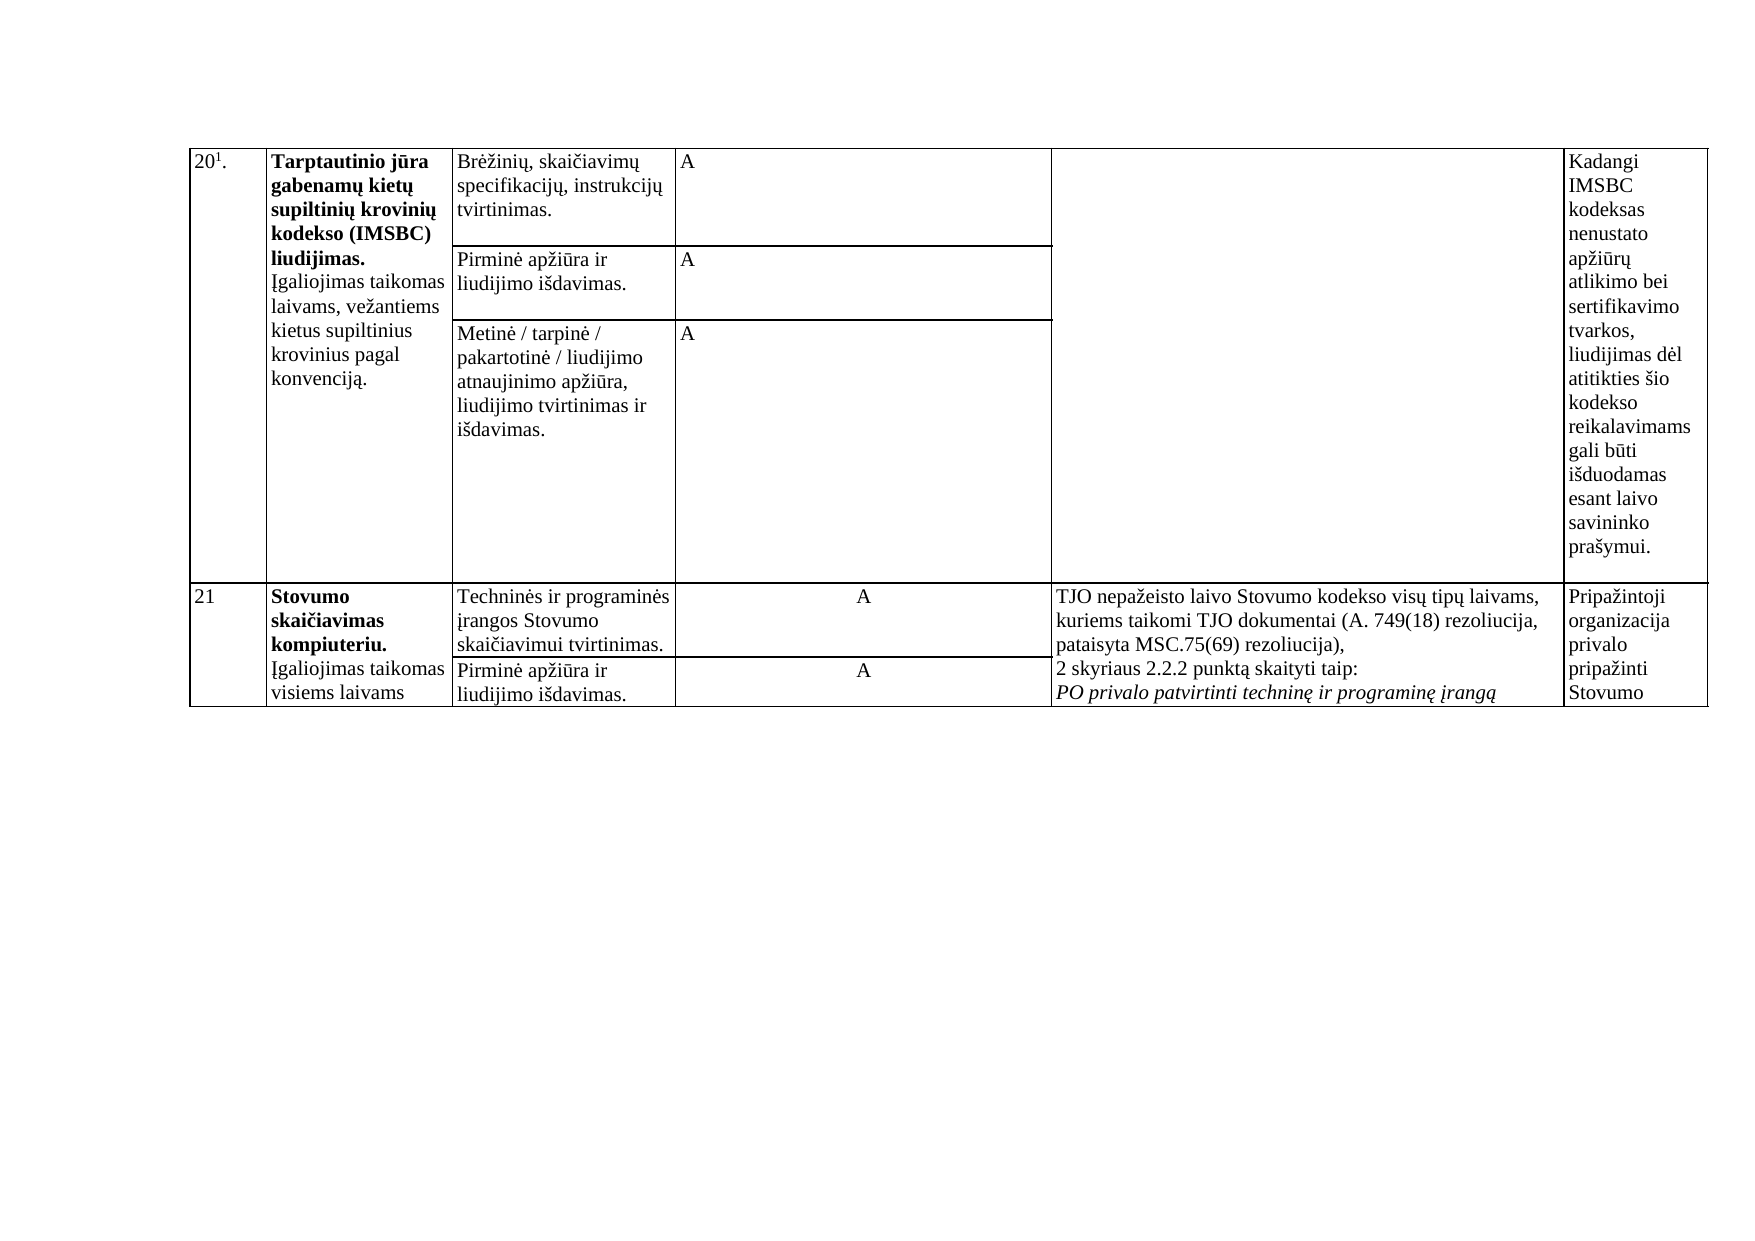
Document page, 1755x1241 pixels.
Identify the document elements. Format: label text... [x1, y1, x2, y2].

table_cell 201. [191, 149, 266, 582]
table_cell [1052, 149, 1563, 582]
table_cell Techninės ir programinės įrangos Stovumo skaičiavimui tvirtinimas. [453, 584, 675, 656]
table_cell Stovumo skaičiavimas kompiuteriu. Įgaliojimas taikomas visiems laivams [267, 584, 452, 706]
table_cell 21 [191, 584, 266, 706]
table_cell A [676, 658, 1051, 706]
table_cell A [676, 247, 1051, 319]
table_cell A [676, 321, 1051, 582]
table_cell Tarptautinio jūra gabenamų kietų supiltinių krovinių kodekso (IMSBC) liudijimas. Įgaliojimas taikomas laivams, vežantiems kietus supiltinius krovinius pagal konvenciją. [267, 149, 452, 582]
table_cell Pirminė apžiūra ir liudijimo išdavimas. [453, 247, 675, 319]
table_cell Pirminė apžiūra ir liudijimo išdavimas. [453, 658, 675, 706]
table_cell Brėžinių, skaičiavimų specifikacijų, instrukcijų tvirtinimas. [453, 149, 675, 245]
table_cell TJO nepažeisto laivo Stovumo kodekso visų tipų laivams, kuriems taikomi TJO dokumentai (A. 749(18) rezoliucija, pataisyta MSC.75(69) rezoliucija), 2 skyriaus 2.2.2 punktą skaityti taip: PO privalo patvirtinti techninę ir programinę įrangą [1052, 584, 1563, 706]
table_cell Metinė / tarpinė / pakartotinė / liudijimo atnaujinimo apžiūra, liudijimo tvirtinimas ir išdavimas. [453, 321, 675, 582]
table_cell Kadangi IMSBC kodeksas nenustato apžiūrų atlikimo bei sertifikavimo tvarkos, liudijimas dėl atitikties šio kodekso reikalavimams gali būti išduodamas esant laivo savininko prašymui. [1565, 149, 1707, 582]
table_cell A [676, 584, 1051, 656]
table_cell A [676, 149, 1051, 245]
table_cell Pripažintoji organizacija privalo pripažinti Stovumo [1565, 584, 1707, 706]
